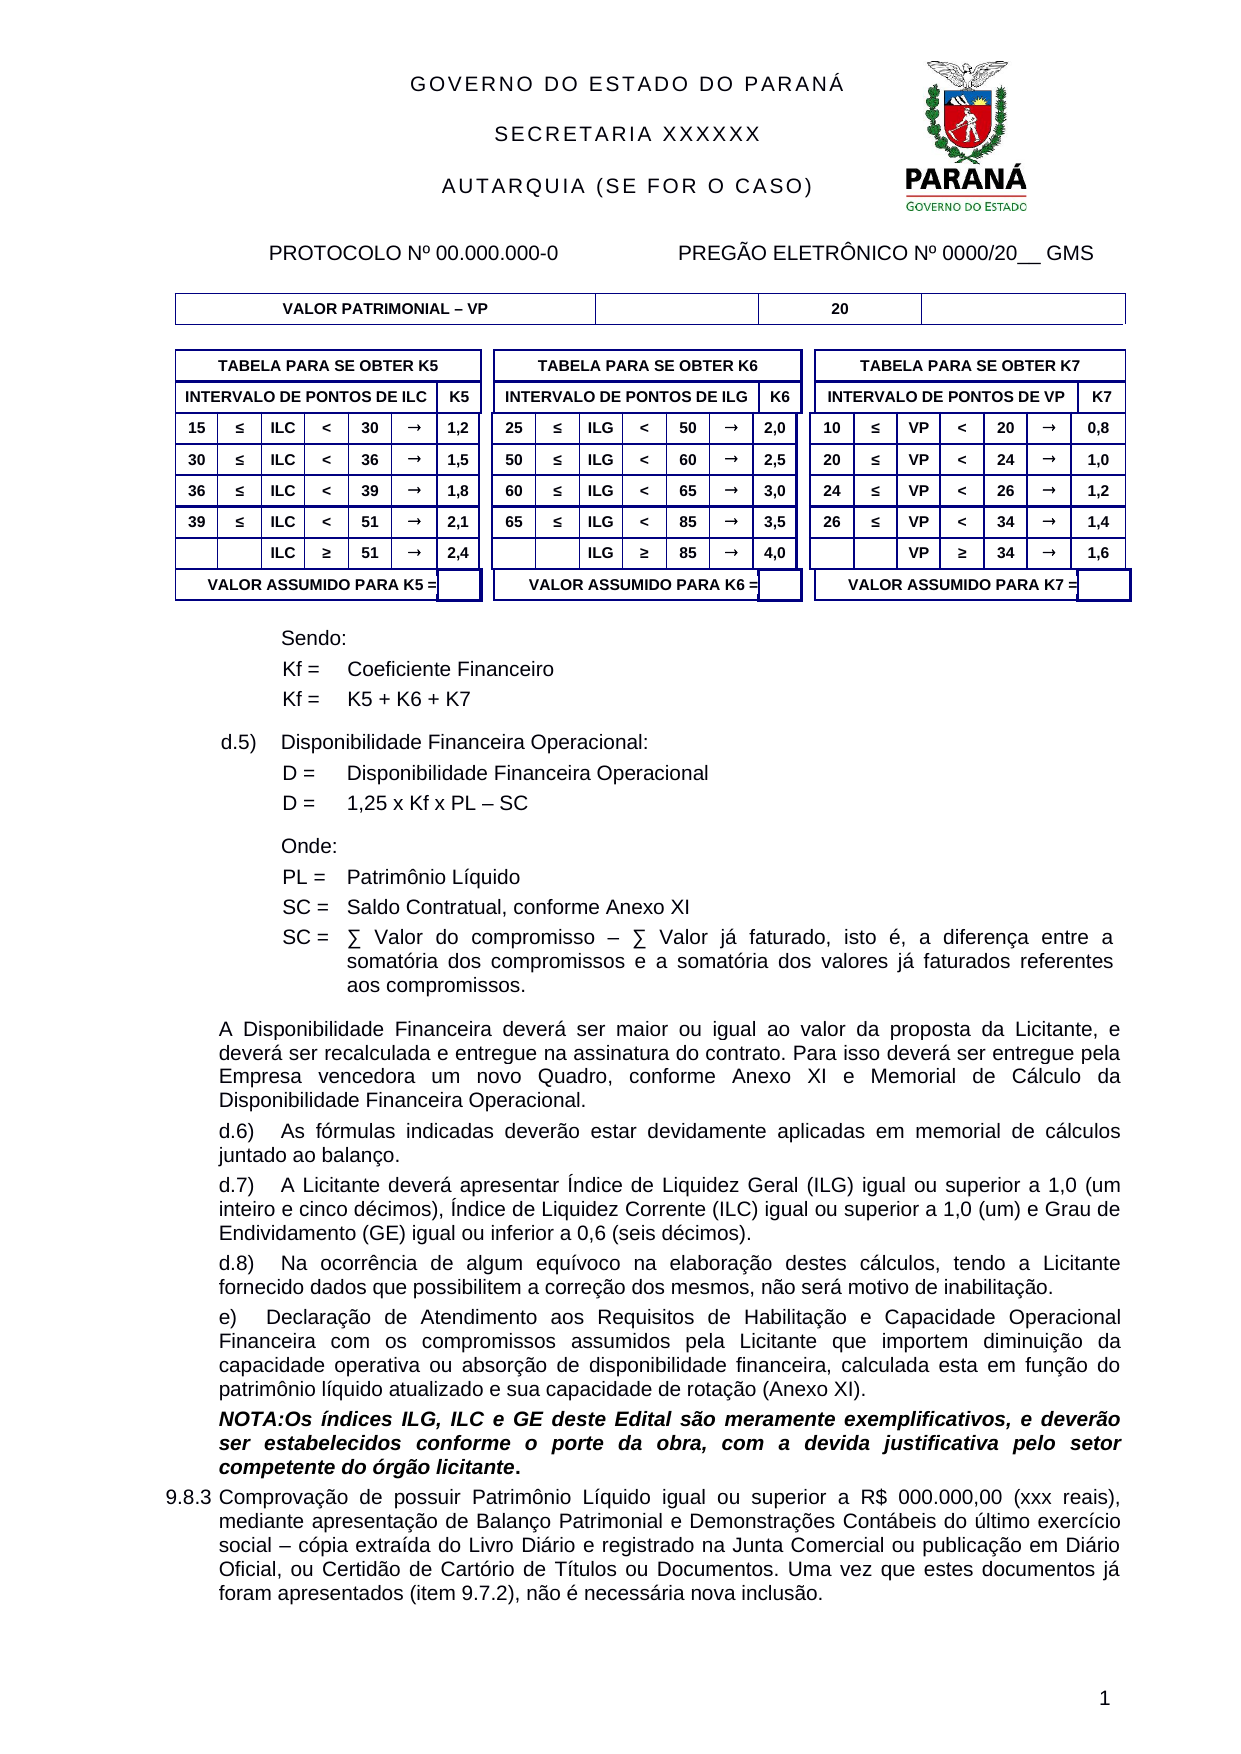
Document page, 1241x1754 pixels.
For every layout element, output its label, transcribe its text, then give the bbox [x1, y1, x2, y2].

table_cell VP [898, 508, 939, 513]
table_cell < [305, 437, 348, 443]
table_cell 20 [811, 468, 853, 474]
table_cell ≤ [855, 468, 896, 474]
table_cell ≤ [536, 414, 579, 419]
table_cell [596, 294, 758, 300]
table_cell  [710, 498, 752, 505]
table_cell ILG [580, 476, 622, 482]
table_cell < [941, 508, 983, 513]
table_cell 1,5 [438, 468, 478, 474]
table_cell VP [898, 539, 939, 544]
table_cell < [623, 508, 666, 513]
table_cell < [305, 445, 348, 450]
table_cell  [392, 414, 436, 421]
table_cell ≤ [536, 476, 579, 482]
table_cell 36 [349, 445, 391, 450]
table_cell  [710, 467, 752, 474]
table_cell  [1028, 539, 1070, 546]
table_cell 51 [349, 562, 391, 568]
text NOTA:Os índices ILG, ILC e GE deste Edital são meramente exemplificativos, e deverão ser estabelecidos conforme o porte da obra, com a devida justificativa pelo setor competente do órgão licitante. [218, 1407, 1122, 1479]
table_cell 1,2 [438, 414, 478, 419]
table_cell ILC [262, 445, 304, 450]
table_cell ILC [262, 562, 304, 568]
table_cell INTERVALO DE PONTOS DE VP [816, 383, 1077, 388]
table_cell [536, 562, 579, 568]
table_cell [1079, 571, 1129, 576]
table_cell  [392, 529, 436, 537]
table_cell D = [266, 791, 339, 821]
text A Disponibilidade Financeira deverá ser maior ou igual ao valor da proposta da Licitante, e deverá ser recalculada e entregue na assinatura do contrato. Para isso deverá ser entregue pela Empresa vencedora um novo Quadro, conforme Anexo XI e Memorial de Cálculo da Disponibilidade Financeira Operacional. [218, 1016, 1122, 1112]
table_cell [1126, 443, 1130, 474]
table_cell 26 [985, 476, 1026, 482]
table_cell < [305, 468, 348, 474]
table_cell  [392, 476, 436, 484]
table_cell  [710, 529, 752, 537]
table_cell 1,0 [1072, 468, 1125, 474]
list Na ocorrência de algum equívoco na elaboração destes cálculos, tendo a Licitante fornecido dados que possibilitem a correção dos mesmos, não será motivo de inabilitação. [218, 1251, 1122, 1299]
table_cell 50 [667, 437, 709, 443]
table_cell SC = [266, 925, 339, 1003]
table_cell [176, 562, 217, 568]
table_cell ≤ [218, 468, 261, 474]
table_cell 1,6 [1072, 539, 1125, 544]
table_cell [1126, 349, 1130, 380]
table_cell K5 [438, 383, 480, 388]
table_cell ≥ [941, 562, 983, 568]
table_cell 60 [667, 468, 709, 474]
table_cell 15 [176, 437, 217, 443]
table_cell 1,4 [1072, 531, 1125, 537]
table_cell 2,5 [754, 445, 795, 450]
table_cell ILG [580, 468, 622, 474]
table_cell  [710, 560, 752, 568]
table_cell < [623, 414, 666, 419]
table_cell 10 [811, 437, 853, 443]
table_header Patrimônio Líquido [339, 865, 1122, 895]
table_cell 2,1 [438, 531, 478, 537]
table_cell [175, 614, 1123, 626]
table_cell K6 [760, 406, 800, 412]
table_cell [798, 434, 809, 537]
table_cell < [623, 437, 666, 443]
table_cell ≤ [218, 476, 261, 482]
table_cell [1126, 293, 1130, 324]
table_cell VP [898, 500, 939, 505]
table_cell 15 [176, 414, 217, 419]
table_cell [803, 349, 814, 353]
table_cell K7 [1079, 383, 1125, 388]
list Declaração de Atendimento aos Requisitos de Habilitação e Capacidade Operacional Financeira com os compromissos assumidos pela Licitante que importem diminuição da capacidade operativa ou absorção de disponibilidade financeira, calculada esta em função do patrimônio líquido atualizado e sua capacidade de rotação (Anexo XI). [218, 1305, 1122, 1401]
table_cell [176, 539, 217, 544]
table_cell 51 [349, 531, 391, 537]
table_cell [798, 537, 809, 541]
table_cell ≥ [623, 562, 666, 568]
table_cell VALOR ASSUMIDO PARA K7 = [816, 594, 1076, 599]
table_cell 85 [667, 508, 709, 513]
table_cell VP [898, 437, 939, 443]
table_cell [803, 371, 814, 380]
table_cell  [1028, 476, 1070, 484]
table_cell < [941, 500, 983, 505]
table_cell ILC [262, 476, 304, 482]
table_cell K5 + K6 + K7 [340, 687, 576, 717]
table_cell ILC [262, 508, 304, 513]
table_cell < [941, 476, 983, 482]
table_cell < [305, 508, 348, 513]
table_cell [798, 559, 809, 568]
table_cell 65 [667, 476, 709, 482]
table_cell 2,5 [754, 468, 795, 474]
table_cell 85 [667, 539, 709, 544]
table_cell [798, 412, 809, 416]
table_cell [1126, 537, 1130, 568]
table_cell 65 [493, 531, 535, 537]
table_cell 24 [811, 500, 853, 505]
table_cell 0,8 [1072, 414, 1125, 419]
table_cell ≤ [218, 445, 261, 450]
table_cell 3,0 [754, 500, 795, 505]
table_cell < [305, 531, 348, 537]
table_cell INTERVALO DE PONTOS DE ILC [176, 406, 436, 412]
table_cell VALOR PATRIMONIAL – VP [176, 294, 595, 300]
table_cell 30 [349, 414, 391, 419]
table_cell 39 [176, 508, 217, 513]
table_cell 24 [811, 476, 853, 482]
table_cell ≤ [855, 531, 896, 537]
table_cell 39 [349, 500, 391, 505]
table_cell ILG [580, 500, 622, 505]
list A Licitante deverá apresentar Índice de Liquidez Geral (ILG) igual ou superior a 1,0 (um inteiro e cinco décimos), Índice de Liquidez Corrente (ILC) igual ou superior a 1,0 (um) e Grau de Endividamento (GE) igual ou inferior a 0,6 (seis décimos). [218, 1173, 1122, 1244]
table_cell ≤ [218, 531, 261, 537]
table_cell SC = [266, 895, 339, 925]
table_cell  [392, 435, 436, 443]
table_cell 36 [176, 476, 217, 482]
table_cell ILG [580, 414, 622, 419]
table_cell [480, 559, 491, 568]
table_cell [483, 591, 493, 599]
table_cell [536, 539, 579, 544]
table_cell < [623, 500, 666, 505]
table_cell 60 [667, 445, 709, 450]
table_cell [175, 325, 1123, 330]
table_cell [480, 537, 491, 541]
table_cell VP [898, 476, 939, 482]
table_cell 1,5 [438, 445, 478, 450]
table_cell 30 [176, 445, 217, 450]
table_cell ≤ [536, 508, 579, 513]
table_cell 1,2 [438, 437, 478, 443]
table_cell [480, 434, 491, 537]
table_cell TABELA PARA SE OBTER K7 [816, 375, 1125, 380]
table_header D = [266, 760, 339, 791]
table_cell ≥ [305, 539, 348, 544]
table_cell 10 [811, 414, 853, 419]
table_cell 1,25 x Kf x PL – SC [339, 791, 738, 821]
table_cell 39 [176, 531, 217, 537]
table_cell TABELA PARA SE OBTER K5 [176, 351, 480, 357]
table_cell  [1028, 445, 1070, 452]
table_cell VP [898, 531, 939, 537]
table_cell 2,4 [438, 539, 478, 544]
table_cell  [1028, 498, 1070, 505]
table_cell 50 [667, 414, 709, 419]
table_cell TABELA PARA SE OBTER K5 [176, 375, 480, 380]
table_cell  [710, 539, 752, 546]
table_cell ≤ [855, 508, 896, 513]
table_cell VALOR ASSUMIDO PARA K5 = [176, 594, 436, 599]
table_cell 1,2 [1072, 500, 1125, 505]
table_cell [1126, 474, 1130, 505]
table_cell ≤ [855, 500, 896, 505]
table_cell [493, 562, 535, 568]
table_cell 30 [349, 437, 391, 443]
table_cell ≤ [855, 445, 896, 450]
table_cell 34 [985, 539, 1026, 544]
table_cell [760, 571, 800, 576]
table_cell 26 [985, 500, 1026, 505]
table_cell 36 [176, 500, 217, 505]
table_cell VALOR ASSUMIDO PARA K5 = [176, 570, 436, 576]
table_cell TABELA PARA SE OBTER K7 [816, 351, 1125, 357]
table_cell [218, 562, 261, 568]
table_cell [922, 318, 1125, 324]
table_cell [266, 717, 576, 730]
table_cell 4,0 [754, 562, 795, 568]
table_cell ILG [580, 539, 622, 544]
table_cell ≤ [536, 445, 579, 450]
table_cell  [392, 498, 436, 505]
table_cell 65 [667, 500, 709, 505]
table_cell < [623, 468, 666, 474]
table_cell [175, 599, 1123, 607]
table_cell  [1028, 529, 1070, 537]
table_cell ≤ [855, 476, 896, 482]
table_cell 50 [493, 445, 535, 450]
table_cell TABELA PARA SE OBTER K6 [495, 375, 800, 380]
table_header Kf = [266, 656, 340, 687]
table_cell ILC [262, 500, 304, 505]
table_cell [803, 568, 814, 573]
table_cell 26 [811, 508, 853, 513]
table_cell ILG [580, 562, 622, 568]
table_cell VP [898, 468, 939, 474]
table_header PL = [266, 865, 339, 895]
table_cell 36 [349, 468, 391, 474]
table_cell < [305, 476, 348, 482]
table_cell [482, 349, 493, 353]
table_cell INTERVALO DE PONTOS DE VP [816, 406, 1077, 412]
table_header Disponibilidade Financeira Operacional [339, 760, 738, 791]
table_cell ILC [262, 414, 304, 419]
table_cell VALOR ASSUMIDO PARA K6 = [495, 594, 757, 599]
table_cell VP [898, 445, 939, 450]
table_cell < [941, 437, 983, 443]
table_cell ILC [262, 531, 304, 537]
table_cell 34 [985, 508, 1026, 513]
table_cell VP [898, 562, 939, 568]
table_cell  [710, 435, 752, 443]
table_cell 25 [493, 437, 535, 443]
table_cell ≤ [218, 414, 261, 419]
table_cell [266, 1003, 1122, 1016]
table_cell [1126, 380, 1130, 412]
table_header Coeficiente Financeiro [340, 656, 576, 687]
table_cell ≤ [536, 531, 579, 537]
table_cell ILG [580, 508, 622, 513]
table_cell K7 [1079, 406, 1125, 412]
table_cell 30 [176, 468, 217, 474]
table_cell  [1028, 467, 1070, 474]
table_cell ∑ Valor do compromisso – ∑ Valor já faturado, isto é, a diferença entre a somatória dos compromissos e a somatória dos valores já faturados referentes aos compromissos. [339, 925, 1122, 1003]
table_cell VALOR ASSUMIDO PARA K6 = [495, 570, 757, 576]
table_cell ILG [580, 437, 622, 443]
table_cell  [710, 445, 752, 452]
table_cell  [1028, 560, 1070, 568]
table_cell ≤ [855, 437, 896, 443]
table_cell ≤ [536, 500, 579, 505]
table_cell 20 [985, 437, 1026, 443]
table_cell K6 [760, 383, 800, 388]
text Sendo: [281, 626, 1122, 650]
table_cell  [1028, 414, 1070, 421]
table_cell 4,0 [754, 539, 795, 544]
table_cell [493, 539, 535, 544]
table_cell 51 [349, 539, 391, 544]
table_cell 3,5 [754, 531, 795, 537]
table_cell 34 [985, 562, 1026, 568]
table_cell 2,0 [754, 414, 795, 419]
table_cell [483, 568, 493, 573]
table_cell ≤ [218, 500, 261, 505]
table_cell INTERVALO DE PONTOS DE ILG [495, 406, 758, 412]
table_cell 20 [759, 318, 921, 324]
list Comprovação de possuir Patrimônio Líquido igual ou superior a R$ 000.000,00 (xxx reais), mediante apresentação de Balanço Patrimonial e Demonstrações Contábeis do último exercício social – cópia extraída do Livro Diário e registrado na Junta Comercial ou publicação em Diário Oficial, ou Certidão de Cartório de Títulos ou Documentos. Uma vez que estes documentos já foram apresentados (item 9.7.2), não é necessária nova inclusão. [165, 1485, 1122, 1605]
table_cell [760, 594, 800, 599]
table_cell [1079, 594, 1129, 599]
table_cell ILC [262, 468, 304, 474]
table_cell ≤ [218, 437, 261, 443]
table_cell 20 [985, 414, 1026, 419]
table_cell ≤ [855, 414, 896, 419]
table_cell  [392, 539, 436, 546]
table_cell  [1028, 435, 1070, 443]
table_cell ≤ [536, 468, 579, 474]
table_cell ≥ [941, 539, 983, 544]
table_cell [482, 380, 493, 384]
list As fórmulas indicadas deverão estar devidamente aplicadas em memorial de cálculos juntado ao balanço. [218, 1118, 1122, 1166]
table_cell [175, 337, 1123, 349]
table_cell 3,0 [754, 476, 795, 482]
table_cell [855, 562, 896, 568]
table_cell [480, 412, 491, 416]
table_cell VALOR ASSUMIDO PARA K7 = [816, 570, 1076, 576]
table_cell [803, 591, 814, 599]
table_cell 26 [811, 531, 853, 537]
table_cell VALOR PATRIMONIAL – VP [176, 318, 595, 324]
table_cell [811, 539, 853, 544]
table_cell  [392, 508, 436, 515]
table_cell [482, 371, 493, 380]
table_cell  [710, 508, 752, 515]
table_cell TABELA PARA SE OBTER K6 [495, 351, 800, 357]
table_cell [855, 539, 896, 544]
table_cell < [623, 445, 666, 450]
table_cell ≤ [218, 508, 261, 513]
table_cell 60 [493, 500, 535, 505]
table_cell 25 [493, 414, 535, 419]
table_cell 2,4 [438, 562, 478, 568]
table_cell < [941, 445, 983, 450]
table_cell [482, 402, 493, 412]
table_cell 1,8 [438, 500, 478, 505]
table_cell  [392, 467, 436, 474]
table_cell 2,0 [754, 437, 795, 443]
table_cell 24 [985, 445, 1026, 450]
table_cell ILG [580, 531, 622, 537]
table_cell 60 [493, 476, 535, 482]
table_cell 85 [667, 562, 709, 568]
table_cell  [392, 560, 436, 568]
table_cell < [305, 500, 348, 505]
table_cell [266, 821, 738, 834]
table_cell ILC [262, 437, 304, 443]
table_cell [1123, 602, 1130, 626]
table_cell [218, 539, 261, 544]
table_cell 20 [811, 445, 853, 450]
table_cell 24 [985, 468, 1026, 474]
table_cell < [941, 468, 983, 474]
table_cell  [392, 445, 436, 452]
table_cell [439, 594, 479, 599]
text Onde: [281, 834, 1122, 858]
table_cell 20 [759, 294, 921, 300]
table_cell INTERVALO DE PONTOS DE ILC [176, 383, 436, 388]
table_cell 50 [493, 468, 535, 474]
table_cell 1,2 [1072, 476, 1125, 482]
table_cell K5 [438, 406, 480, 412]
table_cell ≤ [536, 437, 579, 443]
table_cell 65 [493, 508, 535, 513]
table_cell < [941, 531, 983, 537]
table_cell [811, 562, 853, 568]
table_cell Kf = [266, 687, 340, 717]
table_cell < [623, 531, 666, 537]
table_cell 1,4 [1072, 508, 1125, 513]
table_cell  [1028, 508, 1070, 515]
table_cell ILG [580, 445, 622, 450]
table_cell 39 [349, 476, 391, 482]
table_cell [1126, 505, 1130, 537]
table_cell [596, 318, 758, 324]
table_cell ILC [262, 539, 304, 544]
table_cell 51 [349, 508, 391, 513]
table_cell 1,6 [1072, 562, 1125, 568]
table_cell < [623, 476, 666, 482]
table_cell ≥ [623, 539, 666, 544]
table_cell ≥ [305, 562, 348, 568]
table_cell INTERVALO DE PONTOS DE ILG [495, 383, 758, 388]
table_cell  [710, 414, 752, 421]
table_cell < [305, 414, 348, 419]
table_cell [922, 294, 1125, 300]
table_cell 1,0 [1072, 445, 1125, 450]
table_cell 1,8 [438, 476, 478, 482]
table_cell 2,1 [438, 508, 478, 513]
table_cell 3,5 [754, 508, 795, 513]
table_cell VP [898, 414, 939, 419]
table_cell [803, 402, 814, 412]
table_cell [803, 380, 814, 384]
table_cell [1123, 324, 1130, 349]
list Disponibilidade Financeira Operacional: [221, 730, 1122, 754]
table_cell [1126, 412, 1130, 443]
table_cell Saldo Contratual, conforme Anexo XI [339, 895, 1122, 925]
table_cell [439, 571, 479, 576]
table_cell 85 [667, 531, 709, 537]
table_cell  [710, 476, 752, 484]
table_cell 34 [985, 531, 1026, 537]
table_cell 0,8 [1072, 437, 1125, 443]
table_cell < [941, 414, 983, 419]
